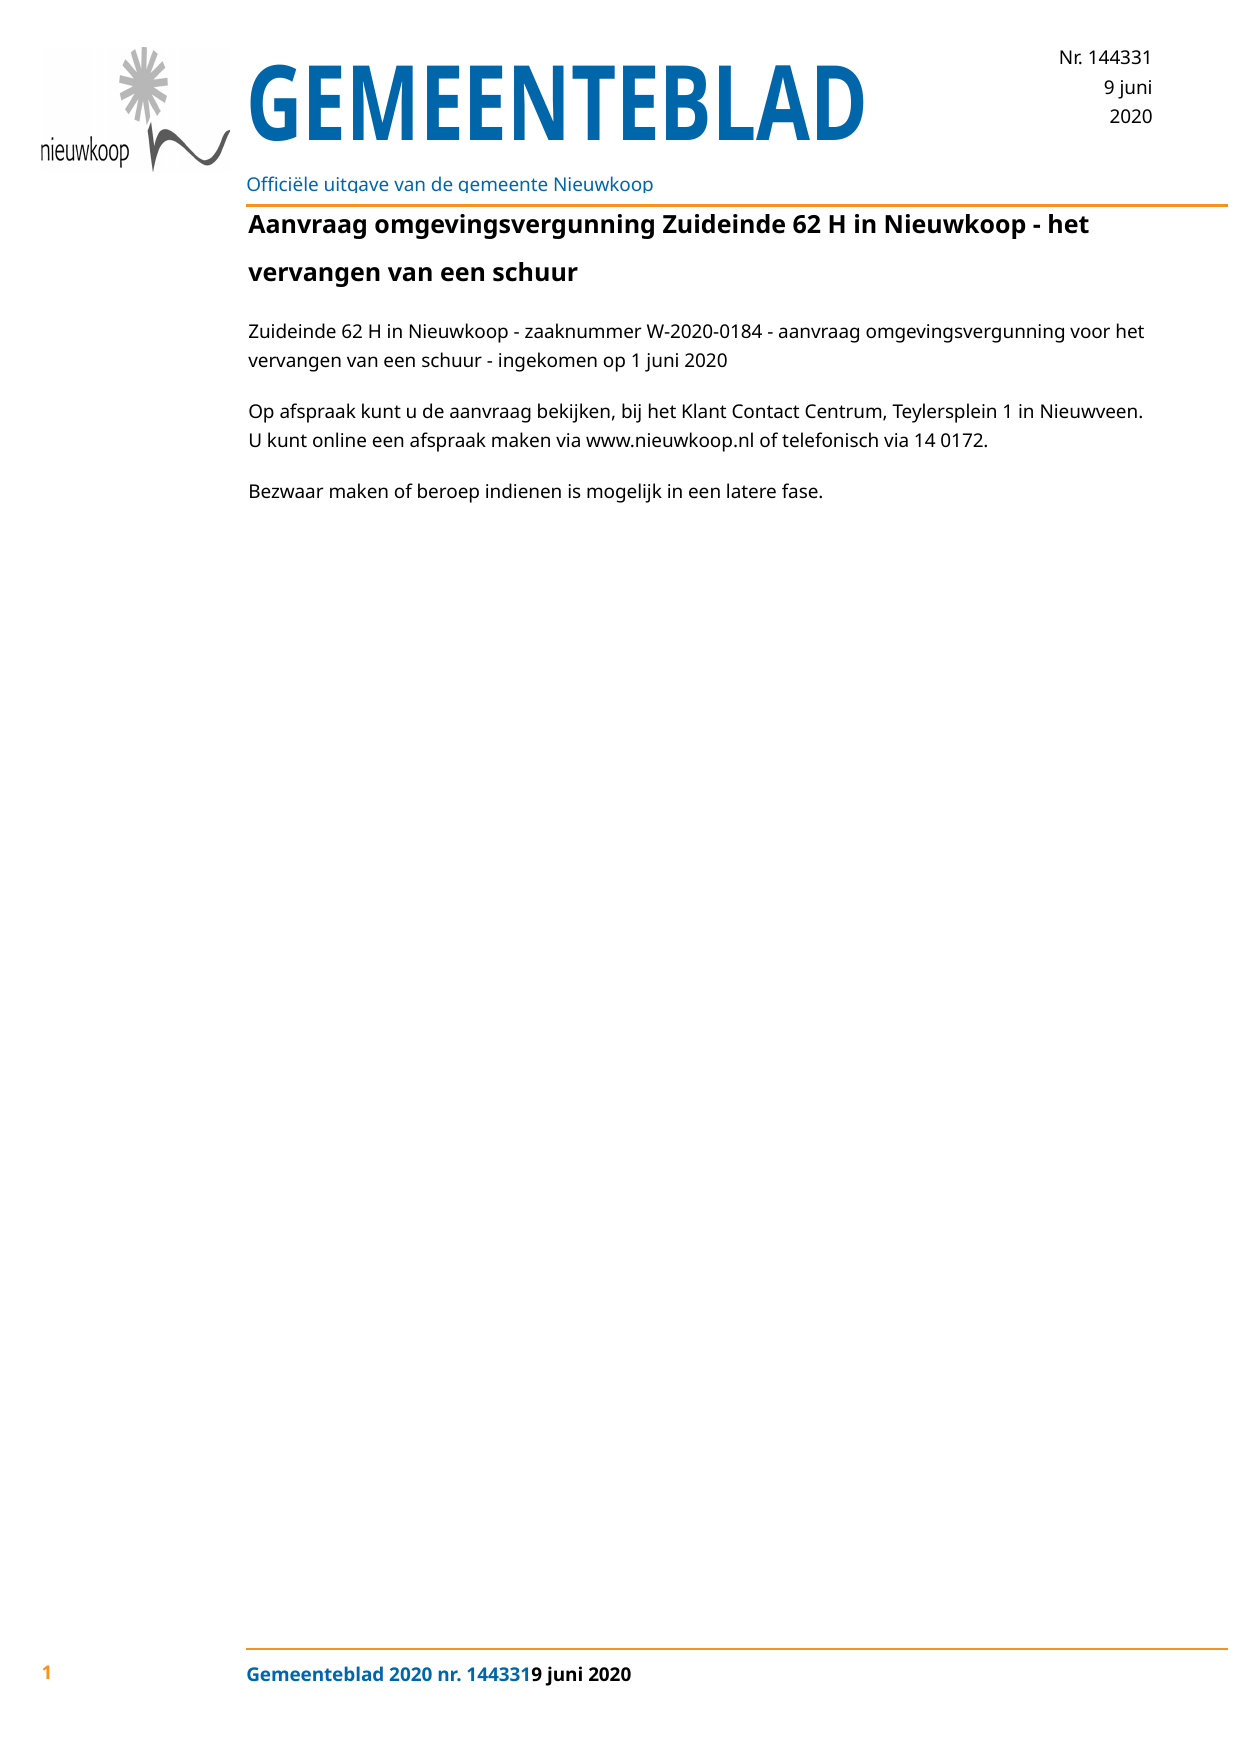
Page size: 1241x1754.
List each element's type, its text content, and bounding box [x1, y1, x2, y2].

picture [41, 47, 231, 172]
text Bezwaar maken of beroep indienen is mogelijk in een latere fase. [248, 478, 1152, 504]
text Aanvraag omgevingsvergunning Zuideinde 62 H in Nieuwkoop - het vervangen van een schuur [248, 207, 1152, 288]
text Zuideinde 62 H in Nieuwkoop - zaaknummer W-2020-0184 - aanvraag omgevingsvergunning voor het vervangen van een schuur - ingekomen op 1 juni 2020 [248, 318, 1152, 373]
text Op afspraak kunt u de aanvraag bekijken, bij het Klant Contact Centrum, Teylersplein 1 in Nieuwveen. U kunt online een afspraak maken via www.nieuwkoop.nl of telefonisch via 14 0172. [248, 398, 1152, 453]
